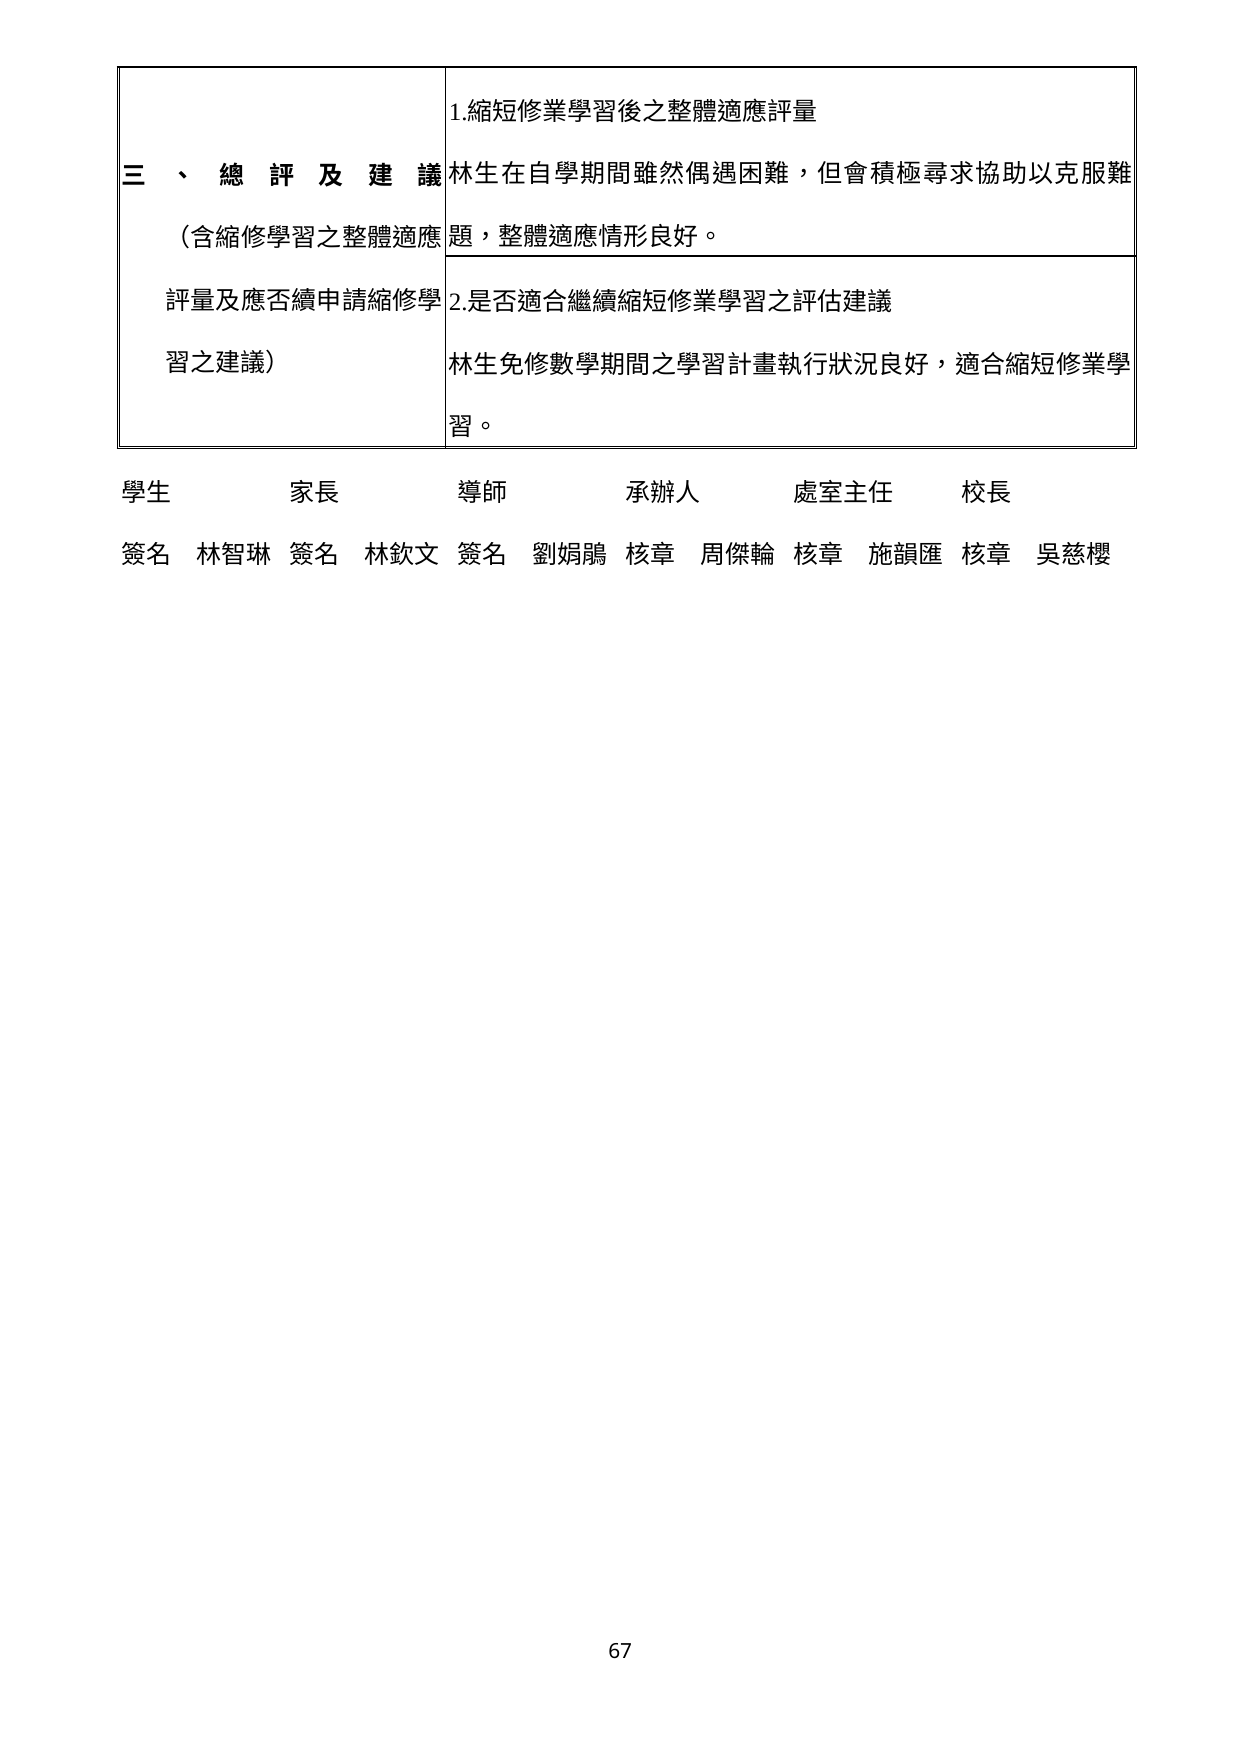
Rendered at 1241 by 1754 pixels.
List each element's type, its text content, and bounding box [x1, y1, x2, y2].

table_cell 三、總評及建議 （含縮修學習之整體適應評量及應否續申請縮修學習之建議） [120, 68, 445, 446]
table_cell [1127, 449, 1135, 574]
table_cell 1.縮短修業學習後之整體適應評量 林生在自學期間雖然偶遇困難，但會積極尋求協助以克服難題，整體適應情形良好。 [446, 68, 1134, 255]
table_cell 處室主任 核章 施韻匯 [790, 449, 958, 574]
table_cell 承辦人 核章 周傑輪 [623, 449, 790, 574]
table_cell 校長 核章 吳慈櫻 [959, 449, 1127, 574]
table_cell 家長 簽名 林欽文 [286, 449, 454, 574]
table_cell 2.是否適合繼續縮短修業學習之評估建議 林生免修數學期間之學習計畫執行狀況良好，適合縮短修業學習。 [446, 257, 1134, 446]
table_cell 學生 簽名 林智琳 [118, 449, 286, 574]
table_cell 導師 簽名 劉娟鵑 [454, 449, 622, 574]
